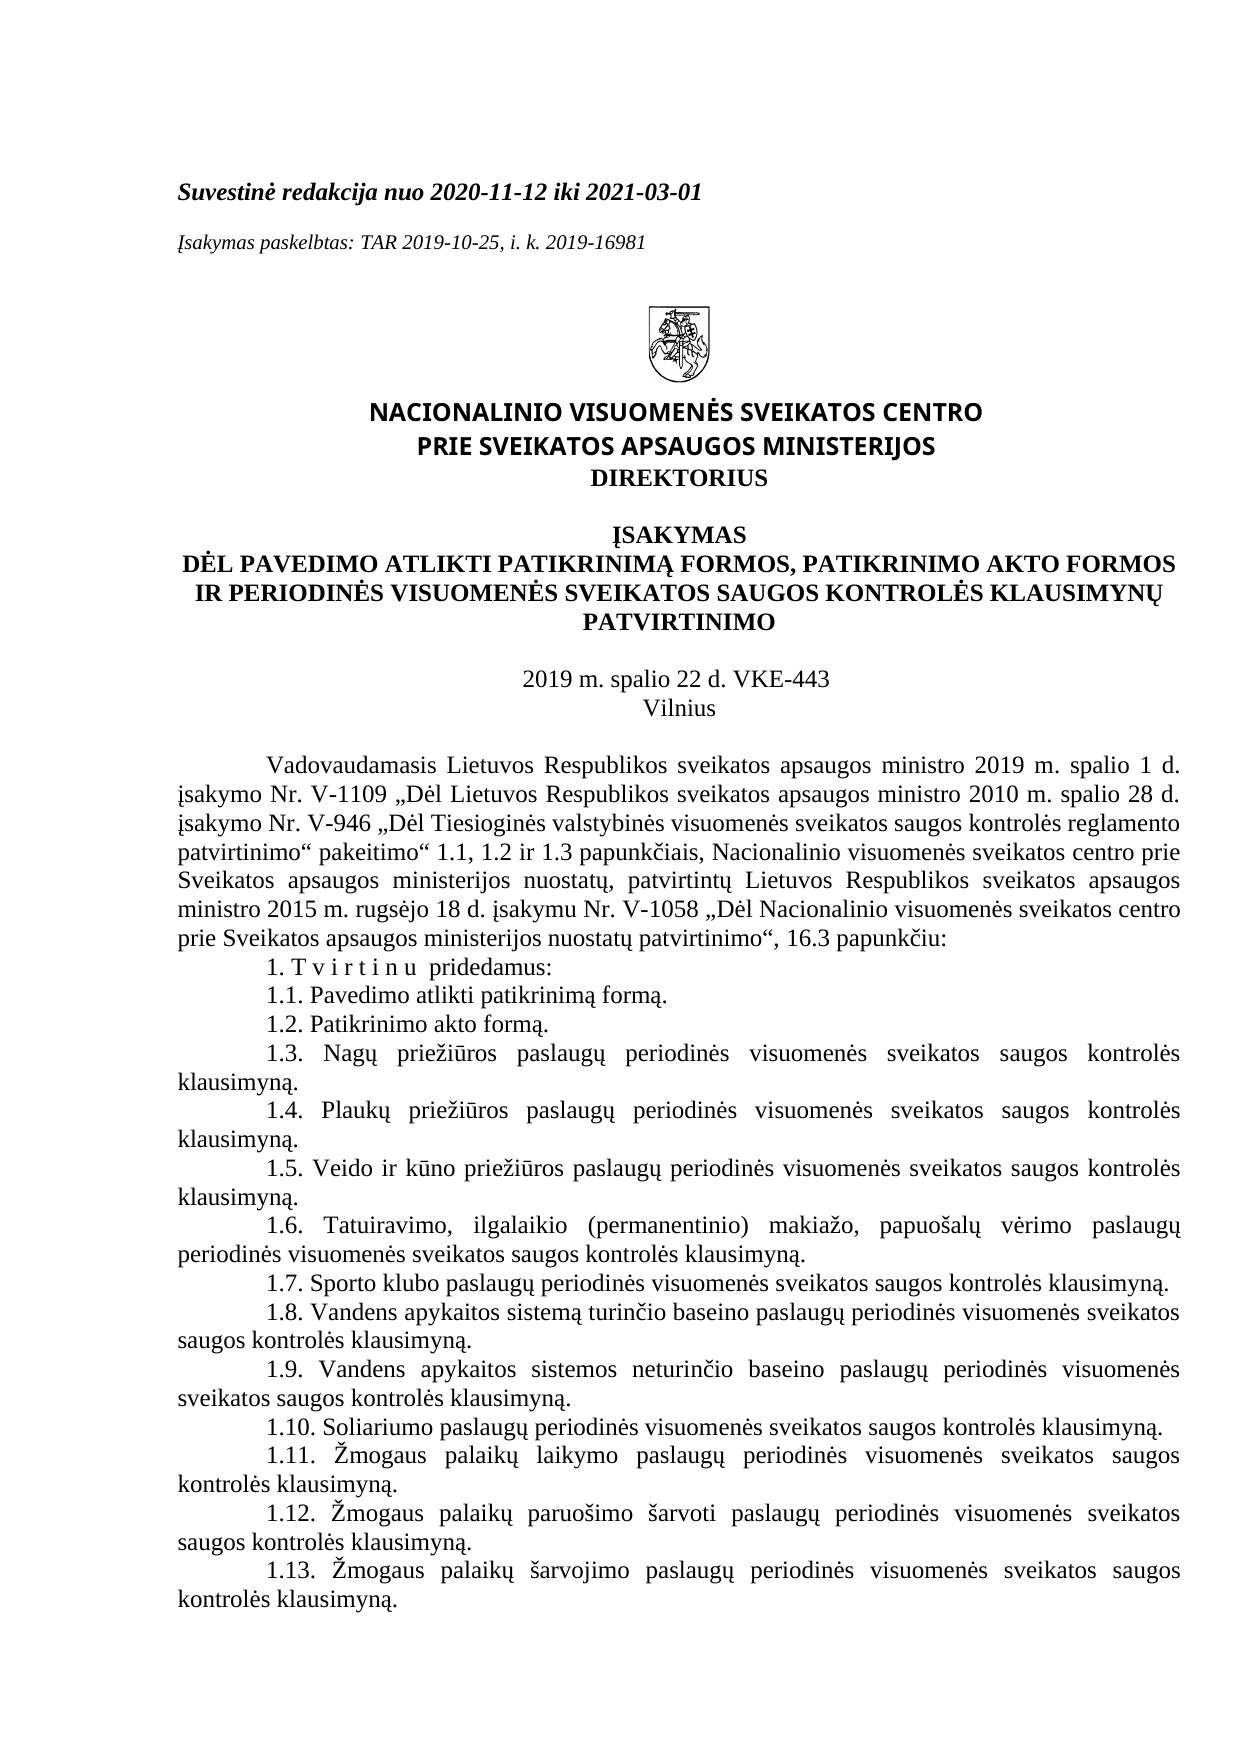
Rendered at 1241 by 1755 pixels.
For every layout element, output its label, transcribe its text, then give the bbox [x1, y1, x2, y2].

text 1.11. Žmogaus palaikų laikymo paslaugų periodinės visuomenės sveikatos saugos kontrolės klausimyną. [177, 1441, 1181, 1498]
text Suvestinė redakcija nuo 2020-11-12 iki 2021-03-01 [177, 177, 1181, 206]
text NACIONALINIO VISUOMENĖS SVEIKATOS CENTRO [177, 395, 1181, 429]
text 1.8. Vandens apykaitos sistemą turinčio baseino paslaugų periodinės visuomenės sveikatos saugos kontrolės klausimyną. [177, 1297, 1181, 1354]
text 1.2. Patikrinimo akto formą. [177, 1009, 1181, 1038]
text PRIE SVEIKATOS APSAUGOS MINISTERIJOS [177, 429, 1181, 463]
text 1.12. Žmogaus palaikų paruošimo šarvoti paslaugų periodinės visuomenės sveikatos saugos kontrolės klausimyną. [177, 1498, 1181, 1556]
text 1.7. Sporto klubo paslaugų periodinės visuomenės sveikatos saugos kontrolės klausimyną. [177, 1268, 1181, 1297]
text 1.4. Plaukų priežiūros paslaugų periodinės visuomenės sveikatos saugos kontrolės klausimyną. [177, 1096, 1181, 1153]
text 2019 m. spalio 22 d. VKE-443 [177, 664, 1181, 693]
text DIREKTORIUS [177, 463, 1181, 492]
text Vilnius [177, 693, 1181, 722]
text 1.10. Soliariumo paslaugų periodinės visuomenės sveikatos saugos kontrolės klausimyną. [177, 1412, 1181, 1441]
text Įsakymas paskelbtas: TAR 2019-10-25, i. k. 2019-16981 [177, 230, 1181, 254]
text 1.3. Nagų priežiūros paslaugų periodinės visuomenės sveikatos saugos kontrolės klausimyną. [177, 1038, 1181, 1096]
text 1.6. Tatuiravimo, ilgalaikio (permanentinio) makiažo, papuošalų vėrimo paslaugų periodinės visuomenės sveikatos saugos kontrolės klausimyną. [177, 1211, 1181, 1268]
text DĖL PAVEDIMO ATLIKTI PATIKRINIMĄ FORMOS, PATIKRINIMO AKTO FORMOS IR PERIODINĖS VISUOMENĖS SVEIKATOS SAUGOS KONTROLĖS KLAUSIMYNŲ PATVIRTINIMO [177, 549, 1181, 636]
text 1.5. Veido ir kūno priežiūros paslaugų periodinės visuomenės sveikatos saugos kontrolės klausimyną. [177, 1153, 1181, 1211]
text ĮSAKYMAS [177, 521, 1181, 549]
text 1.13. Žmogaus palaikų šarvojimo paslaugų periodinės visuomenės sveikatos saugos kontrolės klausimyną. [177, 1556, 1181, 1613]
text 1.1. Pavedimo atlikti patikrinimą formą. [177, 981, 1181, 1009]
text 1. T v i r t i n u pridedamus: [177, 952, 1181, 981]
text 1.9. Vandens apykaitos sistemos neturinčio baseino paslaugų periodinės visuomenės sveikatos saugos kontrolės klausimyną. [177, 1354, 1181, 1412]
text Vadovaudamasis Lietuvos Respublikos sveikatos apsaugos ministro 2019 m. spalio 1 d. įsakymo Nr. V-1109 „Dėl Lietuvos Respublikos sveikatos apsaugos ministro 2010 m. spalio 28 d. įsakymo Nr. V-946 „Dėl Tiesioginės valstybinės visuomenės sveikatos saugos kontrolės reglamento patvirtinimo“ pakeitimo“ 1.1, 1.2 ir 1.3 papunkčiais, Nacionalinio visuomenės sveikatos centro prie Sveikatos apsaugos ministerijos nuostatų, patvirtintų Lietuvos Respublikos sveikatos apsaugos ministro 2015 m. rugsėjo 18 d. įsakymu Nr. V-1058 „Dėl Nacionalinio visuomenės sveikatos centro prie Sveikatos apsaugos ministerijos nuostatų patvirtinimo“, 16.3 papunkčiu: [177, 751, 1181, 952]
